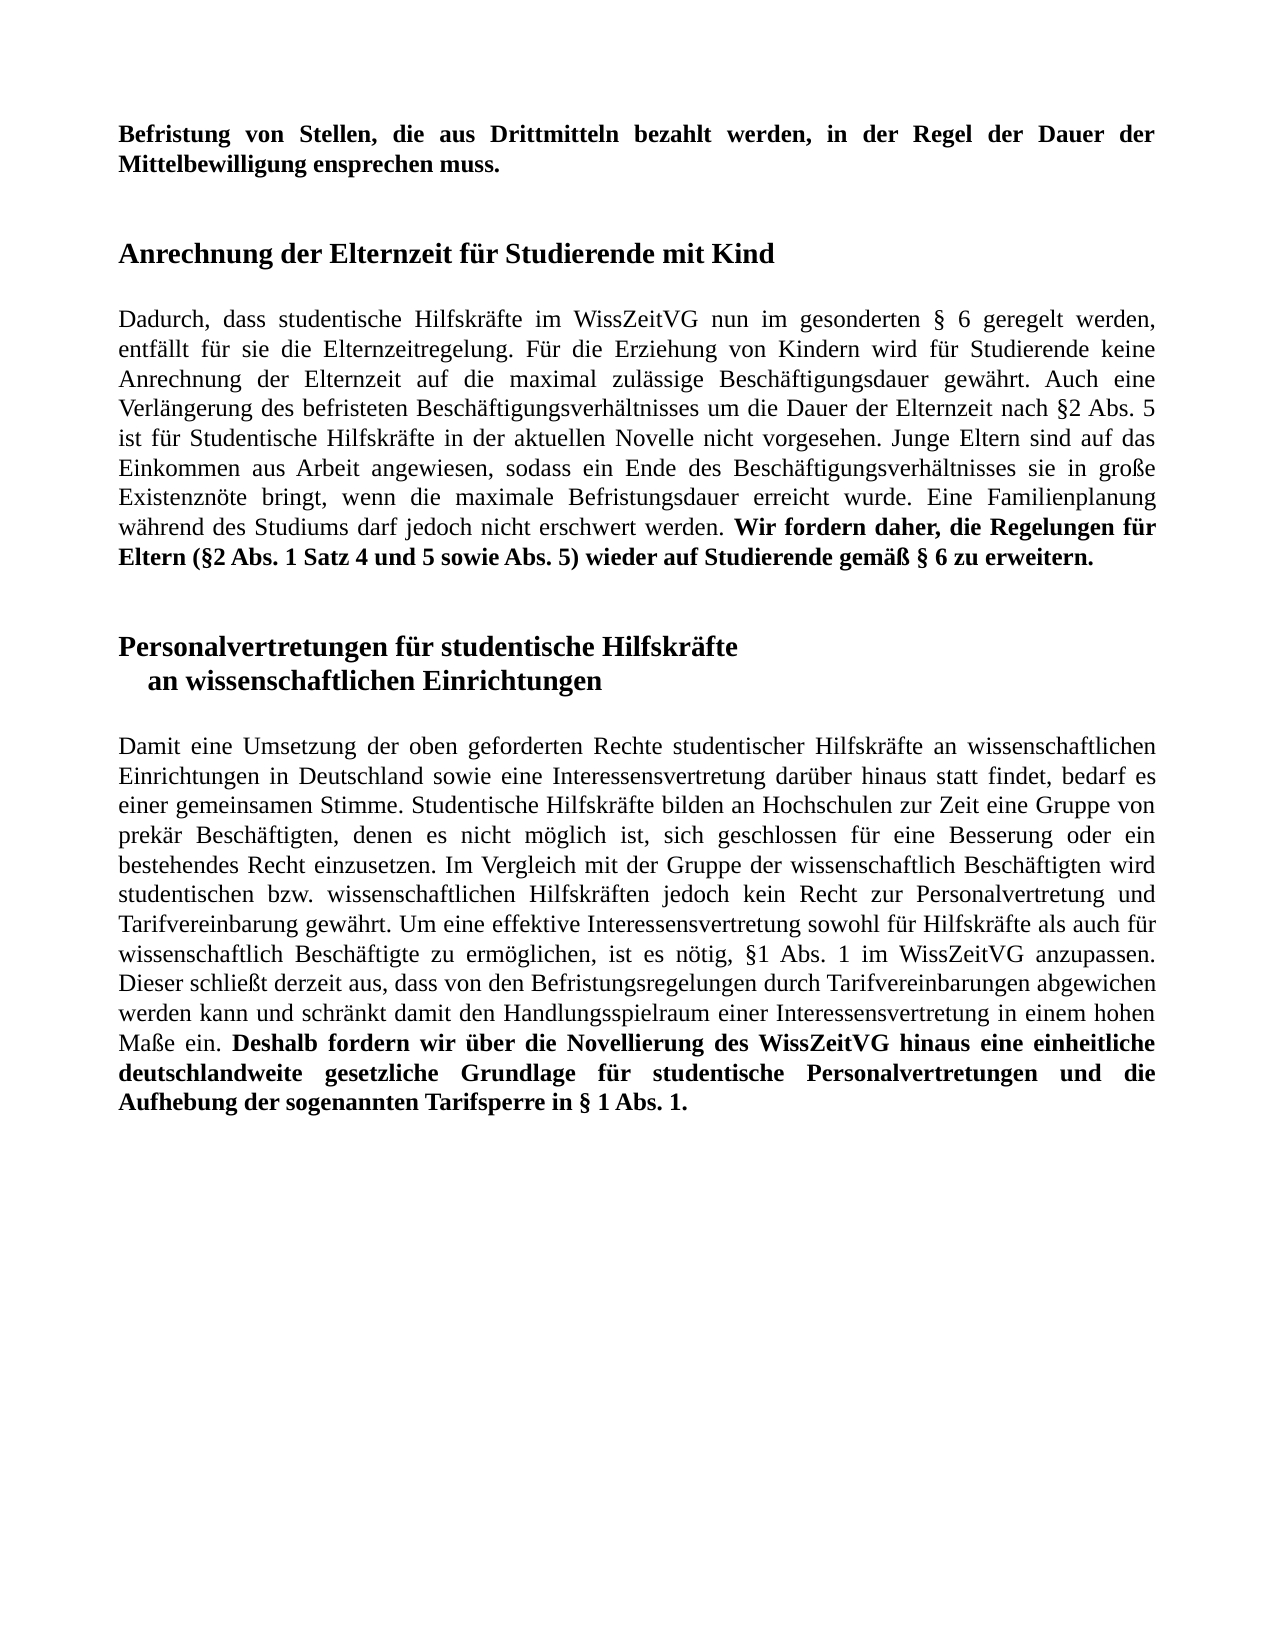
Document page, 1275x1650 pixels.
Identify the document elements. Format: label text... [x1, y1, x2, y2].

text Befristung von Stellen, die aus Drittmitteln bezahlt werden, in der Regel der Dauer der Mittelbewilligung ensprechen muss. [118, 118, 1157, 177]
subtitle Personalvertretungen für studentische Hilfskräfte [118, 629, 1157, 663]
subtitle Anrechnung der Elternzeit für Studierende mit Kind [118, 236, 1157, 270]
text Damit eine Umsetzung der oben geforderten Rechte studentischer Hilfskräfte an wissenschaftlichen Einrichtungen in Deutschland sowie eine Interessensvertretung darüber hinaus statt findet, bedarf es einer gemeinsamen Stimme. Studentische Hilfskräfte bilden an Hochschulen zur Zeit eine Gruppe von prekär Beschäftigten, denen es nicht möglich ist, sich geschlossen für eine Besserung oder ein bestehendes Recht einzusetzen. Im Vergleich mit der Gruppe der wissenschaftlich Beschäftigten wird studentischen bzw. wissenschaftlichen Hilfskräften jedoch kein Recht zur Personalvertretung und Tarifvereinbarung gewährt. Um eine effektive Interessensvertretung sowohl für Hilfskräfte als auch für wissenschaftlich Beschäftigte zu ermöglichen, ist es nötig, §1 Abs. 1 im WissZeitVG anzupassen. Dieser schließt derzeit aus, dass von den Befristungsregelungen durch Tarifvereinbarungen abgewichen werden kann und schränkt damit den Handlungsspielraum einer Interessensvertretung in einem hohen Maße ein. Deshalb fordern wir über die Novellierung des WissZeitVG hinaus eine einheitliche deutschlandweite gesetzliche Grundlage für studentische Personalvertretungen und die Aufhebung der sogenannten Tarifsperre in § 1 Abs. 1. [118, 730, 1157, 1116]
subtitle an wissenschaftlichen Einrichtungen [118, 663, 1157, 697]
text Dadurch, dass studentische Hilfskräfte im WissZeitVG nun im gesonderten § 6 geregelt werden, entfällt für sie die Elternzeitregelung. Für die Erziehung von Kindern wird für Studierende keine Anrechnung der Elternzeit auf die maximal zulässige Beschäftigungsdauer gewährt. Auch eine Verlängerung des befristeten Beschäftigungsverhältnisses um die Dauer der Elternzeit nach §2 Abs. 5 ist für Studentische Hilfskräfte in der aktuellen Novelle nicht vorgesehen. Junge Eltern sind auf das Einkommen aus Arbeit angewiesen, sodass ein Ende des Beschäftigungsverhältnisses sie in große Existenznöte bringt, wenn die maximale Befristungsdauer erreicht wurde. Eine Familienplanung während des Studiums darf jedoch nicht erschwert werden. Wir fordern daher, die Regelungen für Eltern (§2 Abs. 1 Satz 4 und 5 sowie Abs. 5) wieder auf Studierende gemäß § 6 zu erweitern. [118, 303, 1157, 571]
